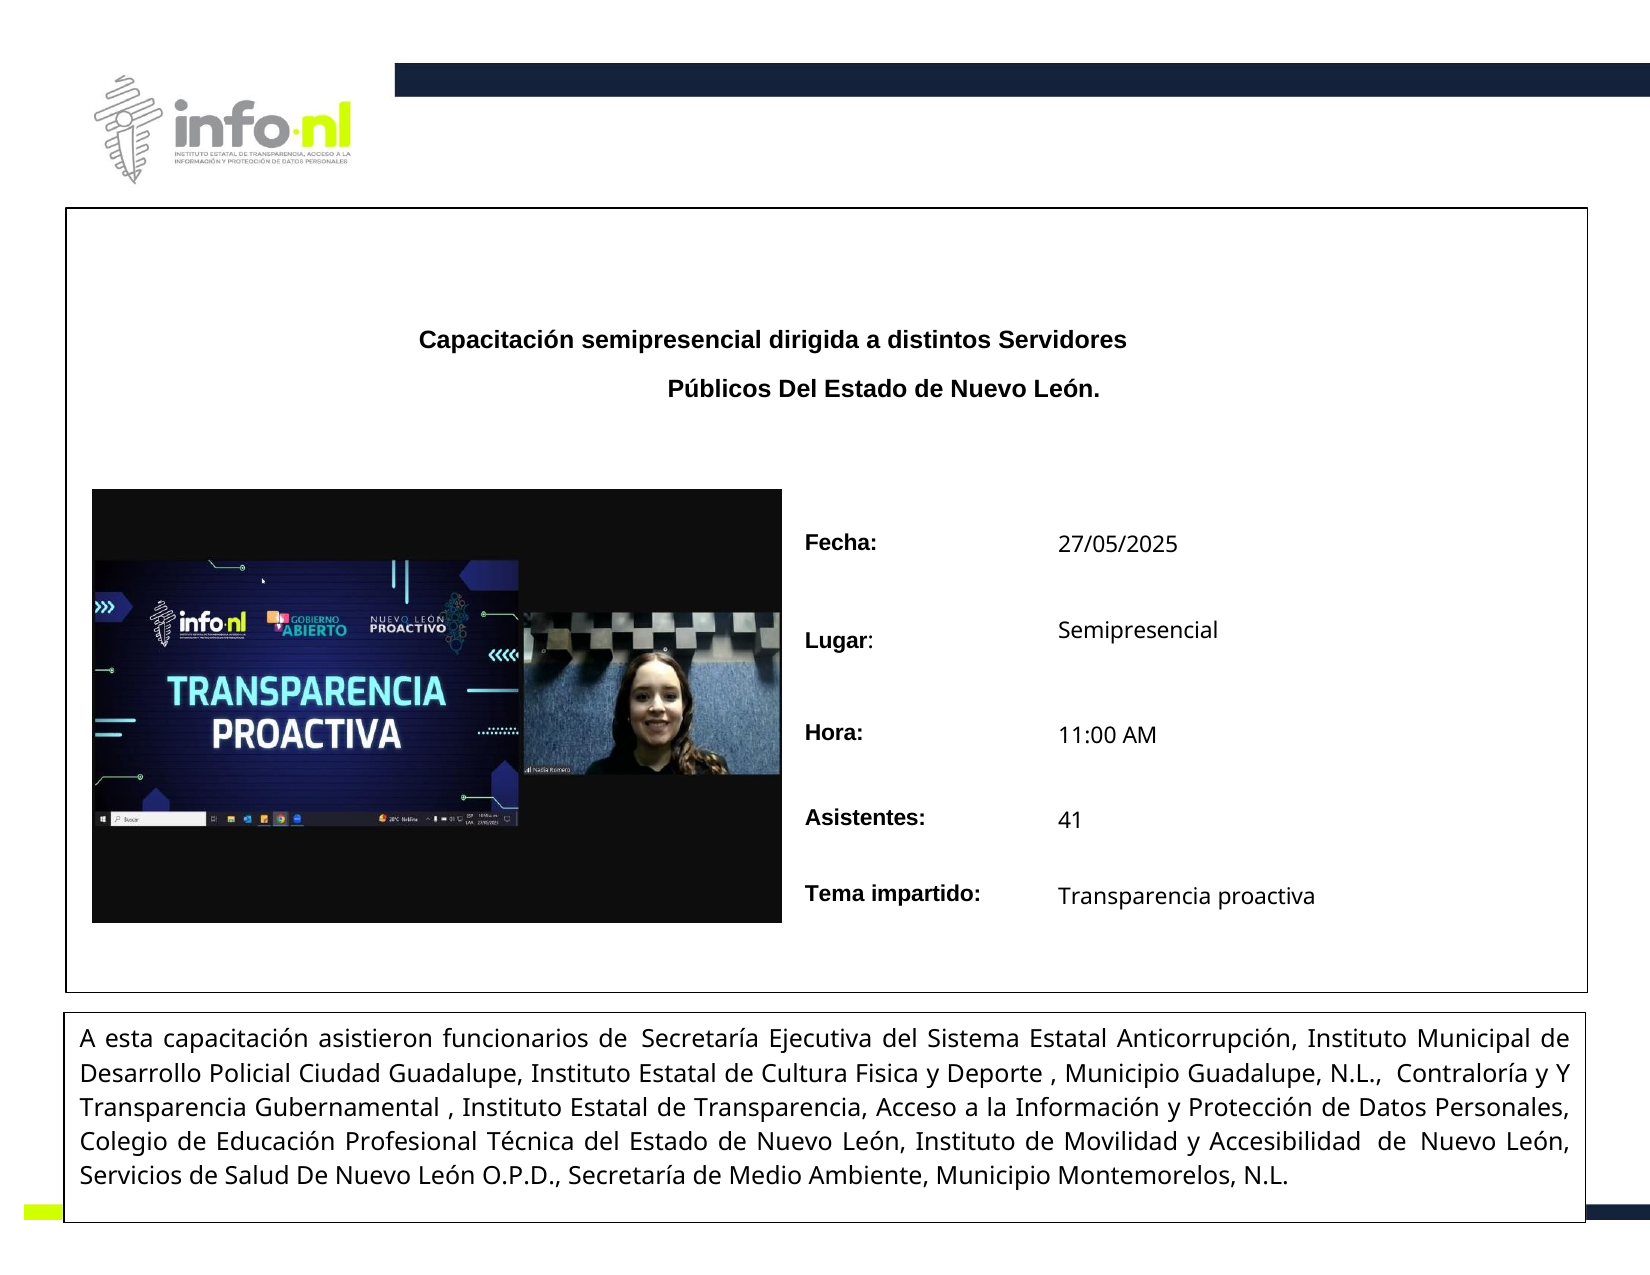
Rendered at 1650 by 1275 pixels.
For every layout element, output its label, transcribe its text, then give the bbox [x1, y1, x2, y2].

text A esta capacitación asistieron funcionarios de Secretaría Ejecutiva del Sistema Estatal Anticorrupción, Instituto Municipal de Desarrollo Policial Ciudad Guadalupe, Instituto Estatal de Cultura Fisica y Deporte , Municipio Guadalupe, N.L., Contraloría y Y Transparencia Gubernamental , Instituto Estatal de Transparencia, Acceso a la Información y Protección de Datos Personales, Colegio de Educación Profesional Técnica del Estado de Nuevo León, Instituto de Movilidad y Accesibilidad de Nuevo León, Servicios de Salud De Nuevo León O.P.D., Secretaría de Medio Ambiente, Municipio Montemorelos, N.L. [79, 1021, 1570, 1191]
